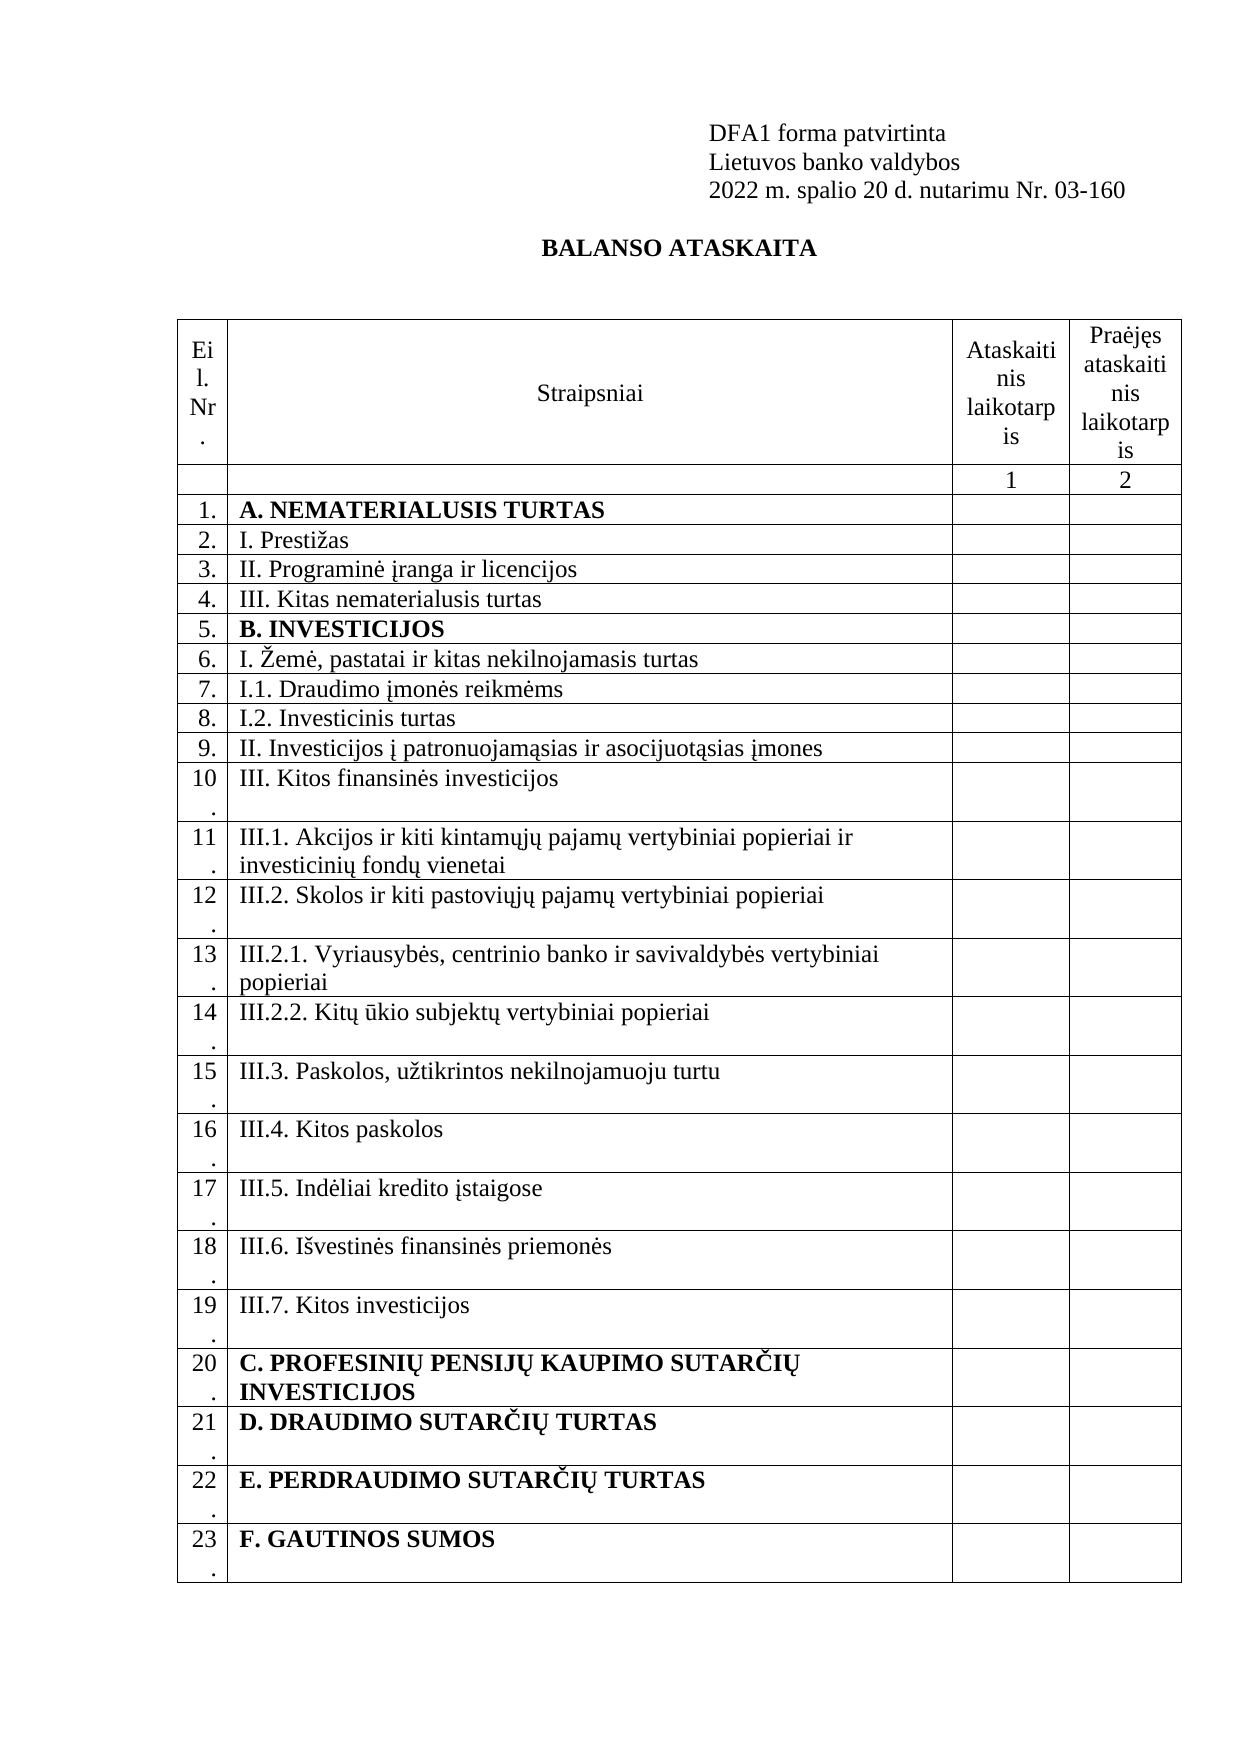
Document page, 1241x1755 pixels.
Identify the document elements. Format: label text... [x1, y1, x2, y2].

text 2022 m. spalio 20 d. nutarimu Nr. 03-160 [709, 176, 1181, 204]
table_cell [178, 465, 227, 494]
table_cell [953, 822, 1069, 879]
table_cell [1070, 1290, 1181, 1347]
table_cell [1070, 733, 1181, 762]
table_cell [1070, 555, 1181, 583]
table_cell [1070, 1056, 1181, 1113]
table_cell [953, 704, 1069, 732]
table_cell [953, 763, 1069, 821]
table_cell 21. [178, 1407, 227, 1464]
table_cell I. Prestižas [228, 525, 952, 553]
table_cell 16. [178, 1114, 227, 1172]
table_cell 3. [178, 555, 227, 583]
table_cell III.1. Akcijos ir kiti kintamųjų pajamų vertybiniai popieriai ir investicinių fondų vienetai [228, 822, 952, 879]
table_cell [1070, 704, 1181, 732]
table_cell [1070, 939, 1181, 996]
table_cell 8. [178, 704, 227, 732]
table_cell [953, 674, 1069, 702]
table_cell [953, 939, 1069, 996]
table_cell 20. [178, 1349, 227, 1406]
text BALANSO ATASKAITA [177, 233, 1181, 262]
table_cell 22. [178, 1466, 227, 1523]
table_cell 2. [178, 525, 227, 553]
table_cell III. Kitas nematerialusis turtas [228, 584, 952, 613]
table_cell 14. [178, 997, 227, 1055]
table_cell III. Kitos finansinės investicijos [228, 763, 952, 821]
table_cell II. Programinė įranga ir licencijos [228, 555, 952, 583]
table_cell F. GAUTINOS SUMOS [228, 1524, 952, 1582]
table_cell [1070, 822, 1181, 879]
table_cell 15. [178, 1056, 227, 1113]
table_cell 13. [178, 939, 227, 996]
table_cell [1070, 644, 1181, 673]
table_cell [953, 1524, 1069, 1582]
table_cell III.2.2. Kitų ūkio subjektų vertybiniai popieriai [228, 997, 952, 1055]
table_cell [953, 1290, 1069, 1347]
table_cell 19. [178, 1290, 227, 1347]
table_cell [953, 1173, 1069, 1230]
table_cell [1070, 1407, 1181, 1464]
table_cell 4. [178, 584, 227, 613]
table_header Straipsniai [228, 320, 952, 464]
table_cell C. PROFESINIŲ PENSIJŲ KAUPIMO SUTARČIŲ INVESTICIJOS [228, 1349, 952, 1406]
table_cell [953, 1466, 1069, 1523]
table_cell [953, 555, 1069, 583]
table_cell [1070, 584, 1181, 613]
table_cell [953, 584, 1069, 613]
table_cell [1070, 1173, 1181, 1230]
table_cell III.6. Išvestinės finansinės priemonės [228, 1231, 952, 1289]
table_cell [1070, 614, 1181, 643]
table_header Eil. Nr. [178, 320, 227, 464]
text Lietuvos banko valdybos [709, 147, 1181, 176]
table_cell I. Žemė, pastatai ir kitas nekilnojamasis turtas [228, 644, 952, 673]
table_cell B. INVESTICIJOS [228, 614, 952, 643]
table_cell 6. [178, 644, 227, 673]
table_cell III.7. Kitos investicijos [228, 1290, 952, 1347]
table_cell 7. [178, 674, 227, 702]
table_cell 11. [178, 822, 227, 879]
table_cell III.4. Kitos paskolos [228, 1114, 952, 1172]
table_cell [1070, 1231, 1181, 1289]
table_cell 12. [178, 880, 227, 938]
table_cell [1070, 1466, 1181, 1523]
table_cell 1. [178, 495, 227, 524]
table_cell [953, 880, 1069, 938]
table_cell 23. [178, 1524, 227, 1582]
table_cell [953, 1056, 1069, 1113]
table_header Ataskaitinis laikotarpis [953, 320, 1069, 464]
table_cell [953, 644, 1069, 673]
table_cell [953, 1114, 1069, 1172]
table_cell 2 [1070, 465, 1181, 494]
table_cell 9. [178, 733, 227, 762]
table_cell [953, 1231, 1069, 1289]
table_cell [1070, 880, 1181, 938]
table_cell [1070, 997, 1181, 1055]
table_cell [953, 495, 1069, 524]
table_cell A. NEMATERIALUSIS TURTAS [228, 495, 952, 524]
table_cell 18. [178, 1231, 227, 1289]
table_cell D. DRAUDIMO SUTARČIŲ TURTAS [228, 1407, 952, 1464]
table_cell I.2. Investicinis turtas [228, 704, 952, 732]
table_cell II. Investicijos į patronuojamąsias ir asocijuotąsias įmones [228, 733, 952, 762]
table_cell E. PERDRAUDIMO SUTARČIŲ TURTAS [228, 1466, 952, 1523]
table_cell 10. [178, 763, 227, 821]
table_cell 17. [178, 1173, 227, 1230]
table_cell [1070, 525, 1181, 553]
table_cell [953, 614, 1069, 643]
table_cell [1070, 495, 1181, 524]
table_cell [1070, 1349, 1181, 1406]
table_header Praėjęs ataskaitinis laikotarpis [1070, 320, 1181, 464]
table_cell III.2.1. Vyriausybės, centrinio banko ir savivaldybės vertybiniai popieriai [228, 939, 952, 996]
table_cell [1070, 1524, 1181, 1582]
table_cell [953, 1407, 1069, 1464]
table_cell [228, 465, 952, 494]
table_cell 1 [953, 465, 1069, 494]
table_cell [1070, 1114, 1181, 1172]
table_cell [953, 733, 1069, 762]
table_cell [1070, 763, 1181, 821]
table_cell III.5. Indėliai kredito įstaigose [228, 1173, 952, 1230]
table_cell III.3. Paskolos, užtikrintos nekilnojamuoju turtu [228, 1056, 952, 1113]
table_cell [953, 525, 1069, 553]
table_cell [953, 997, 1069, 1055]
text DFA1 forma patvirtinta [709, 118, 1181, 147]
table_cell I.1. Draudimo įmonės reikmėms [228, 674, 952, 702]
table_cell [953, 1349, 1069, 1406]
table_cell 5. [178, 614, 227, 643]
table_cell [1070, 674, 1181, 702]
table_cell III.2. Skolos ir kiti pastoviųjų pajamų vertybiniai popieriai [228, 880, 952, 938]
